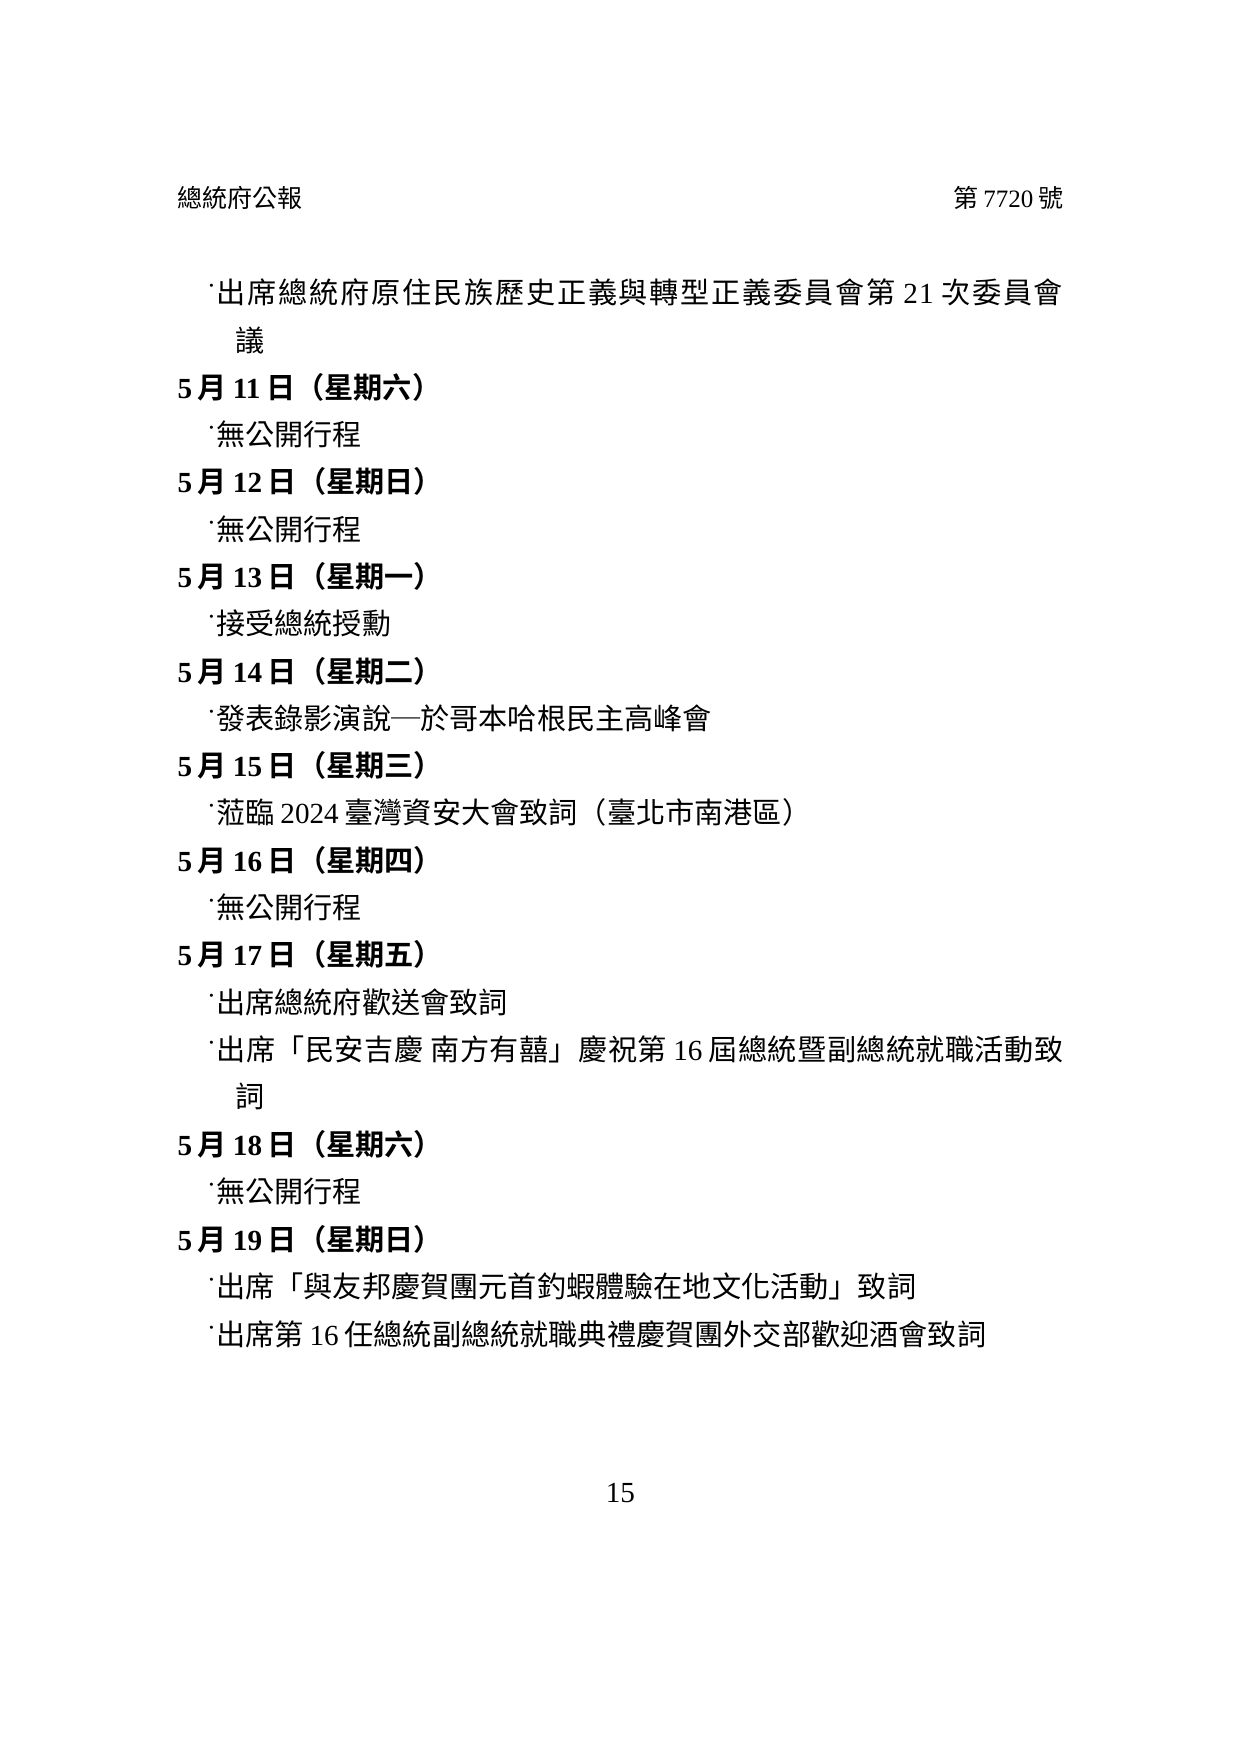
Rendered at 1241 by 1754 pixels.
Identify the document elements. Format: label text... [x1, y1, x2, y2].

text ˙出席「民安吉慶 南方有囍」慶祝第16屆總統暨副總統就職活動致詞 [206, 1022, 1063, 1117]
text ˙無公開行程 [206, 881, 1063, 928]
text ˙發表錄影演說─於哥本哈根民主高峰會 [206, 691, 1063, 739]
text ˙出席「與友邦慶賀團元首釣蝦體驗在地文化活動」致詞 [206, 1259, 1063, 1307]
text ˙無公開行程 [206, 408, 1063, 455]
text 5月14日（星期二） [177, 644, 1063, 691]
text ˙出席第16任總統副總統就職典禮慶賀團外交部歡迎酒會致詞 [206, 1307, 1063, 1355]
text 5月19日（星期日） [177, 1212, 1063, 1259]
text 5月13日（星期一） [177, 549, 1063, 597]
text 5月16日（星期四） [177, 833, 1063, 881]
text ˙無公開行程 [206, 1164, 1063, 1212]
text ˙無公開行程 [206, 502, 1063, 549]
text 5月15日（星期三） [177, 739, 1063, 786]
text 5月17日（星期五） [177, 928, 1063, 975]
text ˙出席總統府原住民族歷史正義與轉型正義委員會第21次委員會議 [206, 266, 1063, 360]
text ˙接受總統授勳 [206, 597, 1063, 644]
text ˙蒞臨2024臺灣資安大會致詞（臺北市南港區） [206, 786, 1063, 833]
text ˙出席總統府歡送會致詞 [206, 975, 1063, 1022]
text 5月12日（星期日） [177, 455, 1063, 502]
text 5月11日（星期六） [177, 360, 1063, 408]
text 5月18日（星期六） [177, 1117, 1063, 1164]
